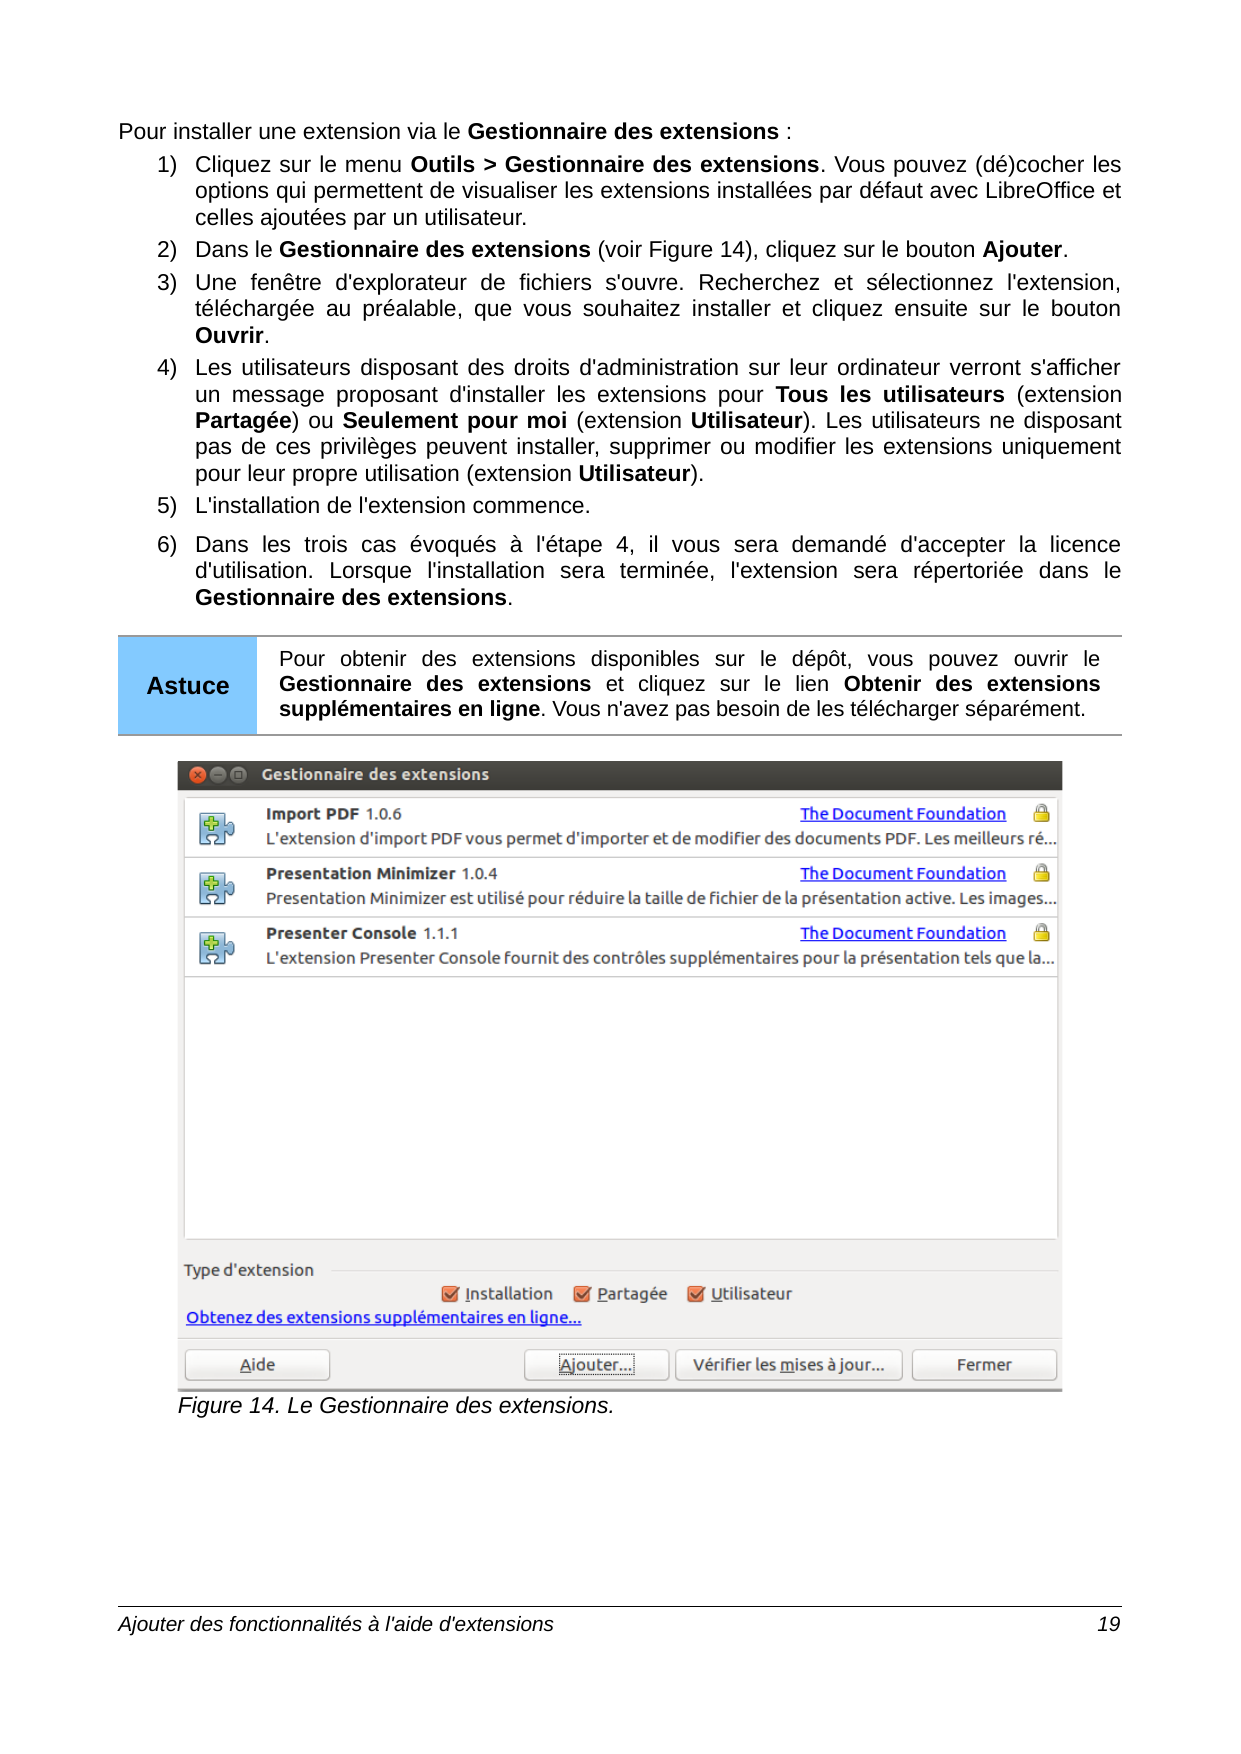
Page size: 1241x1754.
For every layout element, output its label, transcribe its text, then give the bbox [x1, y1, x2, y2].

list Dans le Gestionnaire des extensions (voir Figure 14), cliquez sur le bouton Ajouter. [177, 236, 1122, 263]
list Cliquez sur le menu Outils > Gestionnaire des extensions. Vous pouvez (dé)cocher les options qui permettent de visualiser les extensions installées par défaut avec LibreOffice et celles ajoutées par un utilisateur. [177, 151, 1122, 230]
table_header Astuce [118, 637, 257, 734]
table_header Pour obtenir des extensions disponibles sur le dépôt, vous pouvez ouvrir le Gestionnaire des extensions et cliquez sur le lien Obtenir des extensions supplémentaires en ligne. Vous n'avez pas besoin de les télécharger séparément. [258, 637, 1122, 734]
list L'installation de l'extension commence. [177, 492, 1122, 518]
text Figure 14. Le Gestionnaire des extensions. [178, 1392, 1063, 1418]
list Dans les trois cas évoqués à l'étape 4, il vous sera demandé d'accepter la licence d'utilisation. Lorsque l'installation sera terminée, l'extension sera répertoriée dans le Gestionnaire des extensions. [177, 531, 1122, 610]
list Pour installer une extension via le Gestionnaire des extensions : [118, 118, 1122, 144]
picture [177, 761, 1063, 1392]
list Une fenêtre d'explorateur de fichiers s'ouvre. Recherchez et sélectionnez l'extension, téléchargée au préalable, que vous souhaitez installer et cliquez ensuite sur le bouton Ouvrir. [177, 269, 1122, 348]
list Les utilisateurs disposant des droits d'administration sur leur ordinateur verront s'afficher un message proposant d'installer les extensions pour Tous les utilisateurs (extension Partagée) ou Seulement pour moi (extension Utilisateur). Les utilisateurs ne disposant pas de ces privilèges peuvent installer, supprimer ou modifier les extensions uniquement pour leur propre utilisation (extension Utilisateur). [177, 354, 1122, 486]
